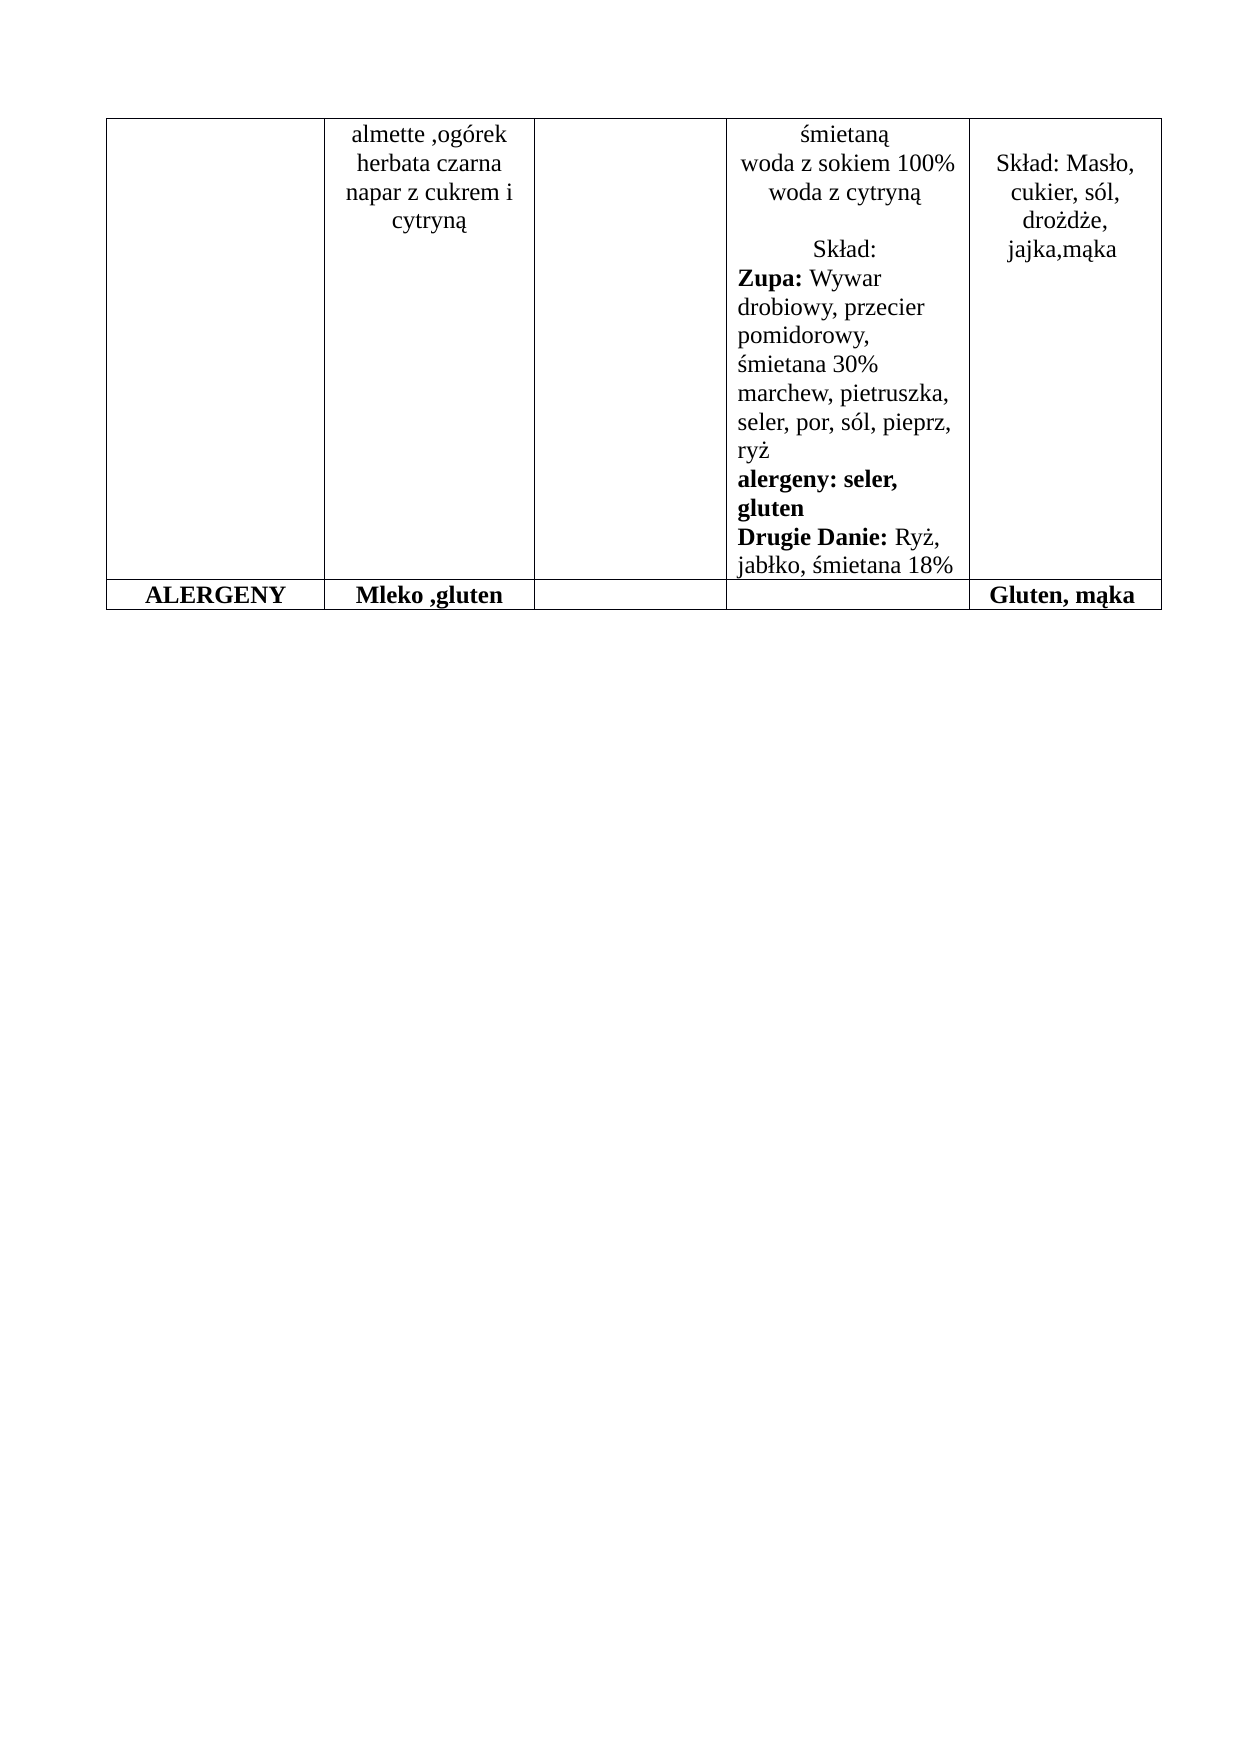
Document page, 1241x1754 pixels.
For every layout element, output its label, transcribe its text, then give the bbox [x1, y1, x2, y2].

table_cell [107, 119, 324, 579]
table_cell ALERGENY [107, 580, 324, 609]
table_cell [535, 580, 726, 609]
table_cell Skład: Masło, cukier, sól, drożdże, jajka,mąka [970, 119, 1161, 579]
table_cell śmietaną woda z sokiem 100% woda z cytryną Skład: Zupa: Wywar drobiowy, przecier pomidorowy, śmietana 30% marchew, pietruszka, seler, por, sól, pieprz, ryż alergeny: seler, gluten Drugie Danie: Ryż, jabłko, śmietana 18% [727, 119, 969, 579]
table_cell almette ,ogórek herbata czarna napar z cukrem i cytryną [325, 119, 534, 579]
table_cell [727, 580, 969, 609]
table_cell Mleko ,gluten [325, 580, 534, 609]
table_cell Gluten, mąka [970, 580, 1161, 609]
table_cell [535, 119, 726, 579]
